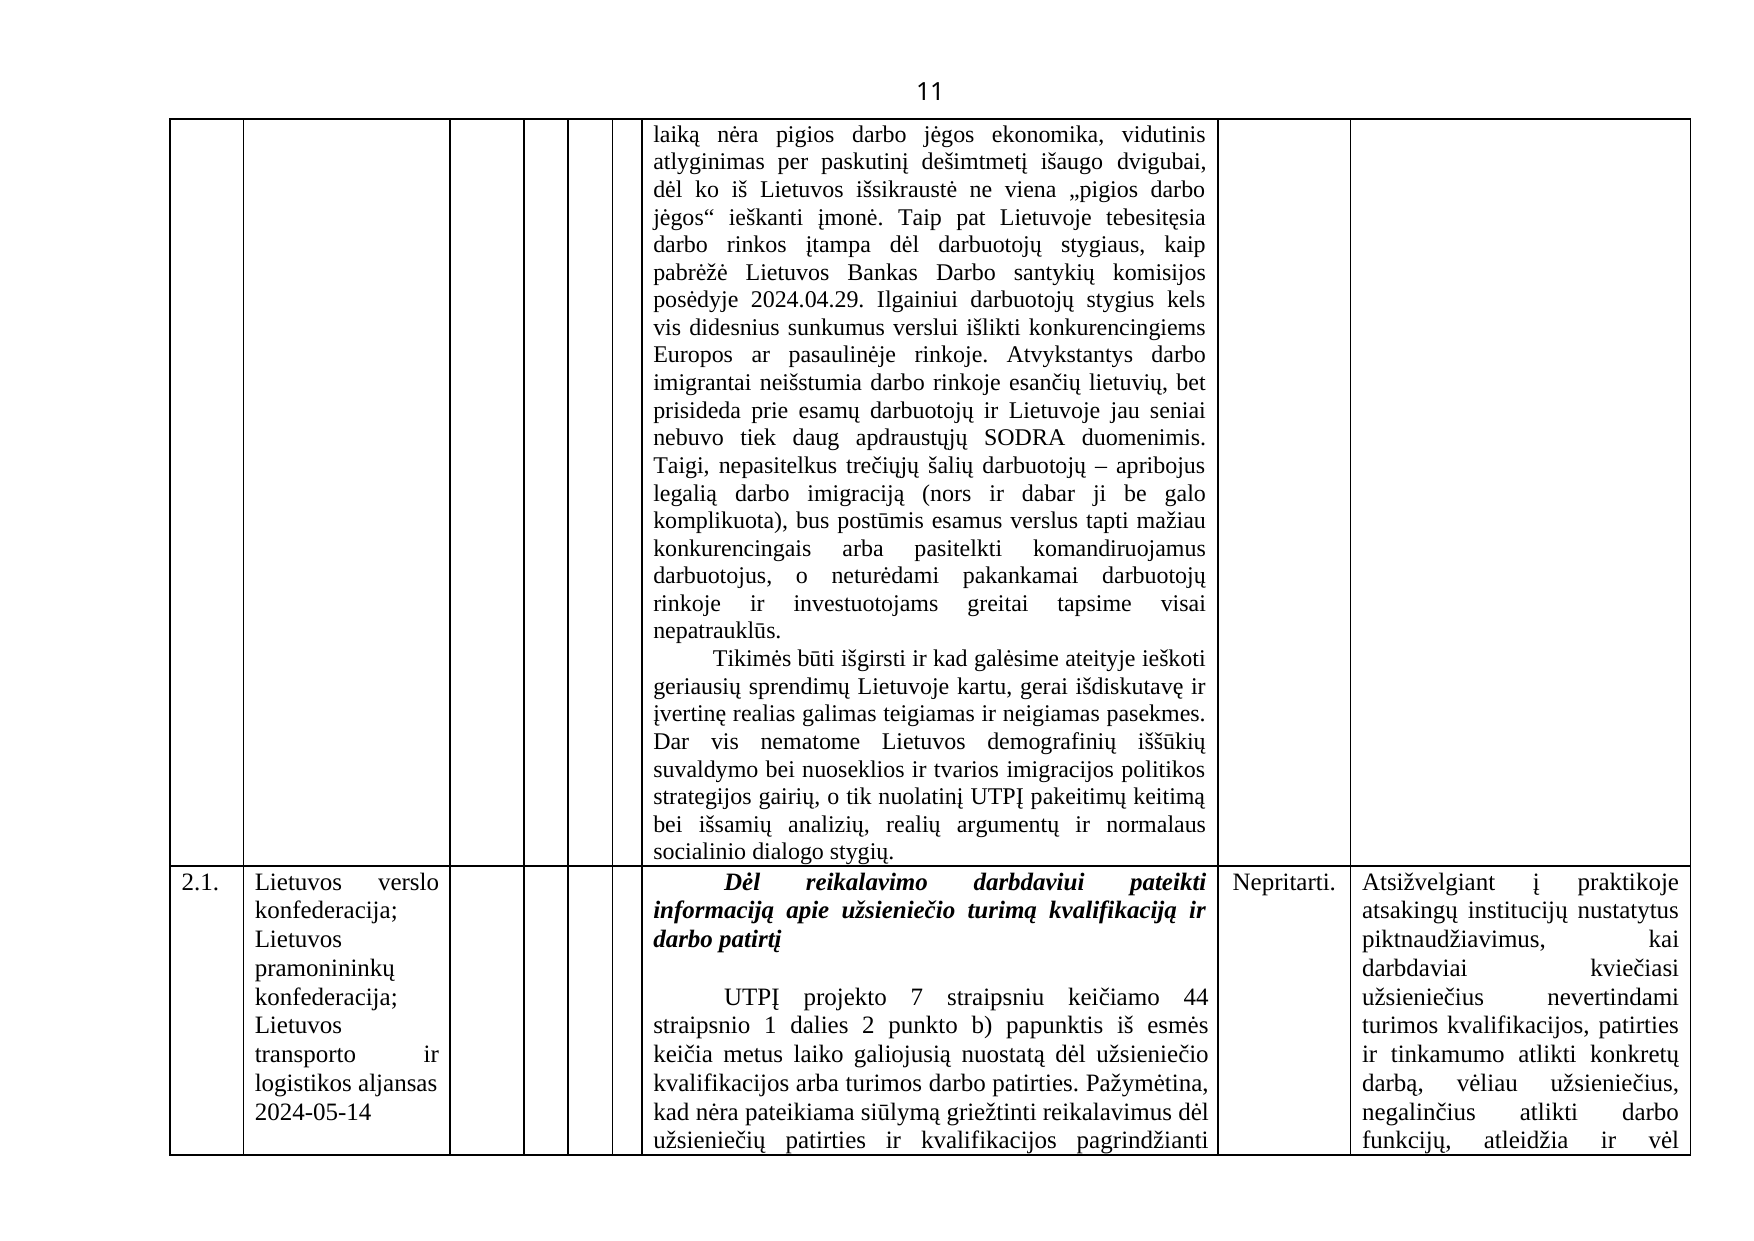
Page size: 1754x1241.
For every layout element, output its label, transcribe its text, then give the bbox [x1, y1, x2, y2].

table_cell [525, 120, 567, 865]
table_cell laiką nėra pigios darbo jėgos ekonomika, vidutinis atlyginimas per paskutinį dešimtmetį išaugo dvigubai, dėl ko iš Lietuvos išsikraustė ne viena „pigios darbo jėgos“ ieškanti įmonė. Taip pat Lietuvoje tebesitęsia darbo rinkos įtampa dėl darbuotojų stygiaus, kaip pabrėžė Lietuvos Bankas Darbo santykių komisijos posėdyje 2024.04.29. Ilgainiui darbuotojų stygius kels vis didesnius sunkumus verslui išlikti konkurencingiems Europos ar pasaulinėje rinkoje. Atvykstantys darbo imigrantai neišstumia darbo rinkoje esančių lietuvių, bet prisideda prie esamų darbuotojų ir Lietuvoje jau seniai nebuvo tiek daug apdraustųjų SODRA duomenimis. Taigi, nepasitelkus trečiųjų šalių darbuotojų – apribojus legalią darbo imigraciją (nors ir dabar ji be galo komplikuota), bus postūmis esamus verslus tapti mažiau konkurencingais arba pasitelkti komandiruojamus darbuotojus, o neturėdami pakankamai darbuotojų rinkoje ir investuotojams greitai tapsime visai nepatrauklūs. Tikimės būti išgirsti ir kad galėsime ateityje ieškoti geriausių sprendimų Lietuvoje kartu, gerai išdiskutavę ir įvertinę realias galimas teigiamas ir neigiamas pasekmes. Dar vis nematome Lietuvos demografinių iššūkių suvaldymo bei nuoseklios ir tvarios imigracijos politikos strategijos gairių, o tik nuolatinį UTPĮ pakeitimų keitimą bei išsamių analizių, realių argumentų ir normalaus socialinio dialogo stygių. [643, 120, 1217, 865]
table_cell [244, 120, 449, 865]
table_cell Nepritarti. [1219, 867, 1350, 1154]
table_cell Lietuvos verslo konfederacija; Lietuvos pramonininkų konfederacija; Lietuvos transporto ir logistikos aljansas 2024-05-14 [244, 867, 449, 1154]
table_cell [569, 120, 612, 865]
table_cell [451, 120, 523, 865]
table_cell [613, 120, 641, 865]
table_cell [451, 867, 523, 1154]
table_cell [525, 867, 567, 1154]
table_cell [1219, 120, 1350, 865]
table_cell [569, 867, 612, 1154]
table_cell Atsižvelgiant į praktikoje atsakingų institucijų nustatytus piktnaudžiavimus, kai darbdaviai kviečiasi užsieniečius nevertindami turimos kvalifikacijos, patirties ir tinkamumo atlikti konkretų darbą, vėliau užsieniečius, negalinčius atlikti darbo funkcijų, atleidžia ir vėl [1351, 867, 1690, 1154]
table_cell [613, 867, 641, 1154]
table_cell Dėl reikalavimo darbdaviui pateikti informaciją apie užsieniečio turimą kvalifikaciją ir darbo patirtį UTPĮ projekto 7 straipsniu keičiamo 44 straipsnio 1 dalies 2 punkto b) papunktis iš esmės keičia metus laiko galiojusią nuostatą dėl užsieniečio kvalifikacijos arba turimos darbo patirties. Pažymėtina, kad nėra pateikiama siūlymą griežtinti reikalavimus dėl užsieniečių patirties ir kvalifikacijos pagrindžianti [643, 867, 1217, 1154]
table_cell 2.1. [171, 867, 243, 1154]
table_cell [171, 120, 243, 865]
table_cell [1351, 120, 1690, 865]
